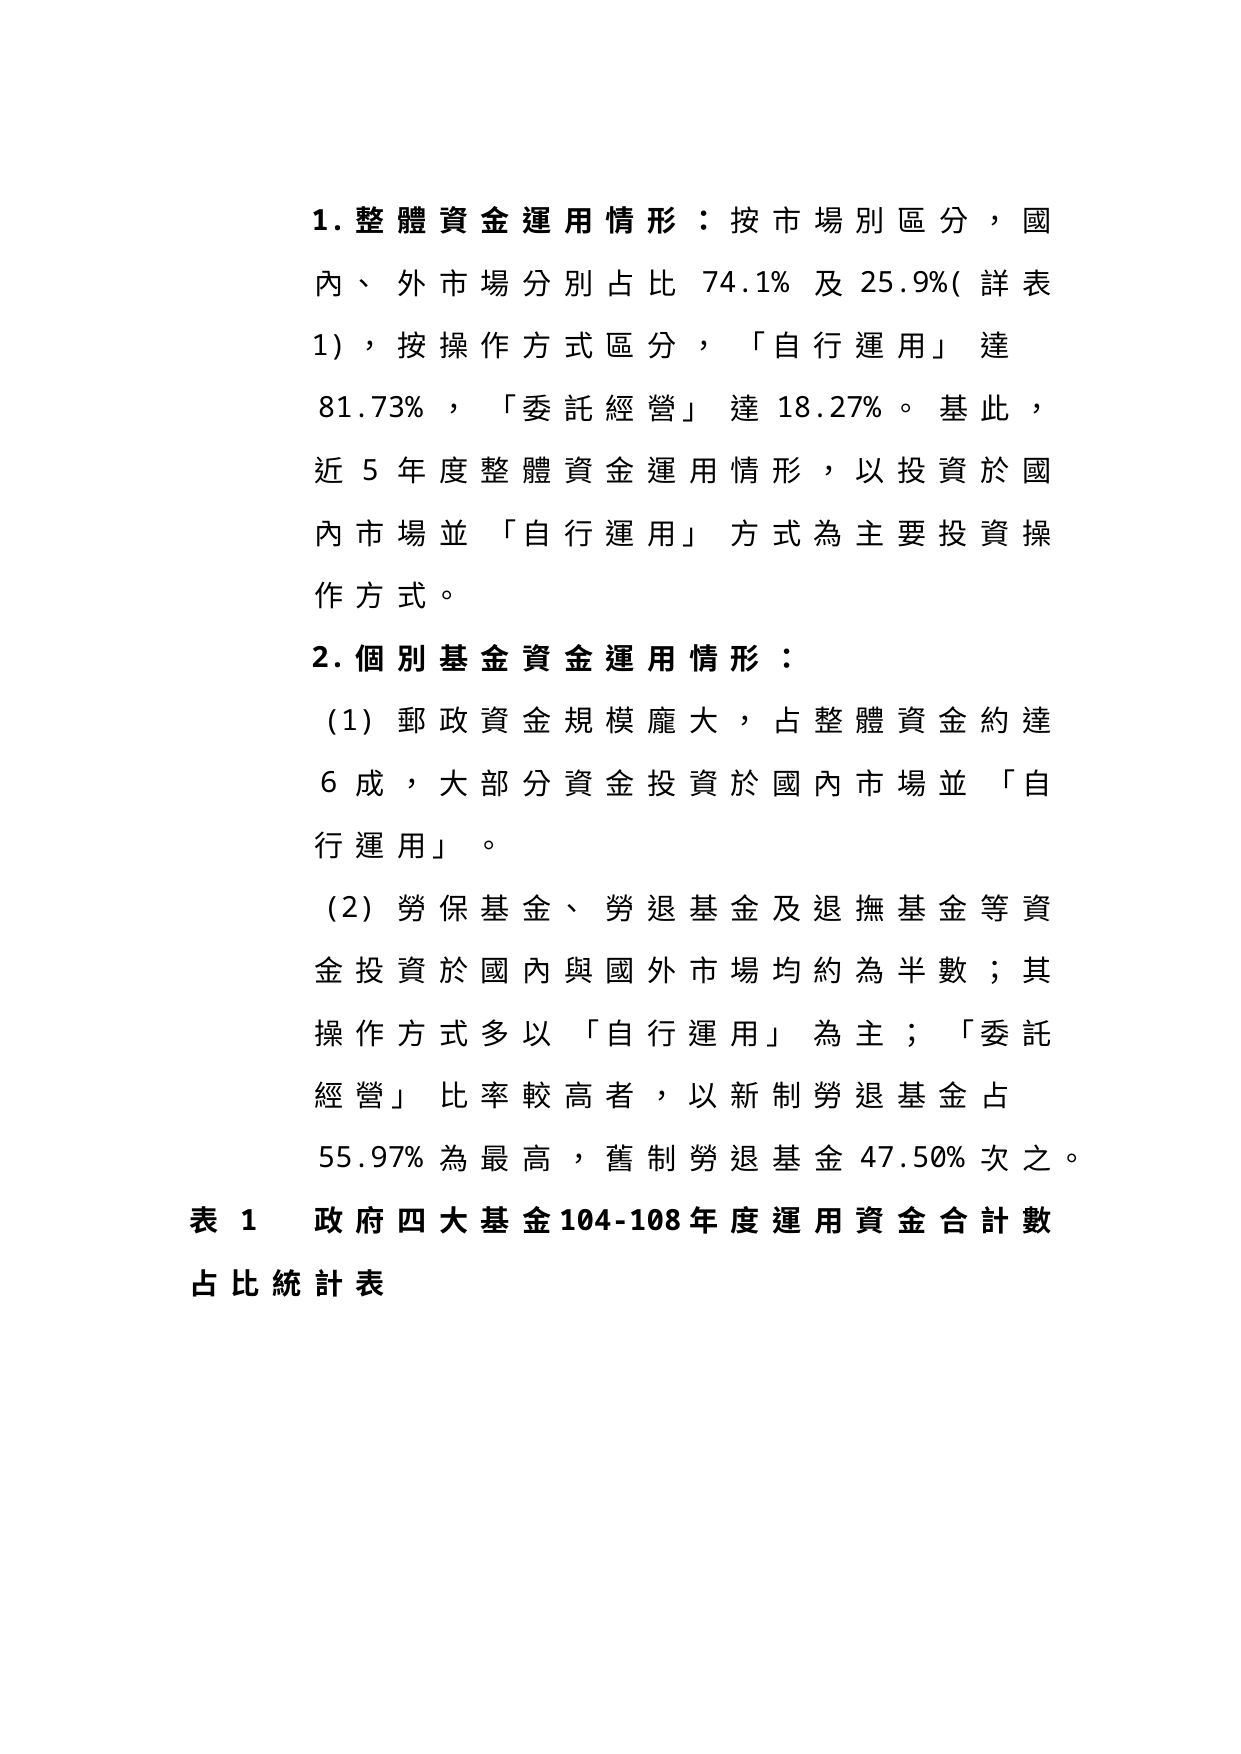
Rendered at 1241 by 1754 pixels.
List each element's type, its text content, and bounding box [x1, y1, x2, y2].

text 1.整體資金運用情形：按市場別區分，國內、外市場分別占比74.1%及25.9%(詳表1)，按操作方式區分，「自行運用」達81.73%，「委託經營」達18.27%。基此，近5年度整體資金運用情形，以投資於國內市場並「自行運用」方式為主要投資操作方式。 [271, 177, 1058, 615]
text (2)勞保基金、勞退基金及退撫基金等資金投資於國內與國外市場均約為半數；其操作方式多以「自行運用」為主；「委託經營」比率較高者，以新制勞退基金占55.97%為最高，舊制勞退基金47.50%次之。 [271, 865, 1058, 1177]
text 2.個別基金資金運用情形： [271, 615, 1058, 677]
text (1)郵政資金規模龐大，占整體資金約達6成，大部分資金投資於國內市場並「自行運用」。 [271, 677, 1058, 865]
text 表1 政府四大基金104-108年度運用資金合計數占比統計表 [183, 1177, 1058, 1302]
